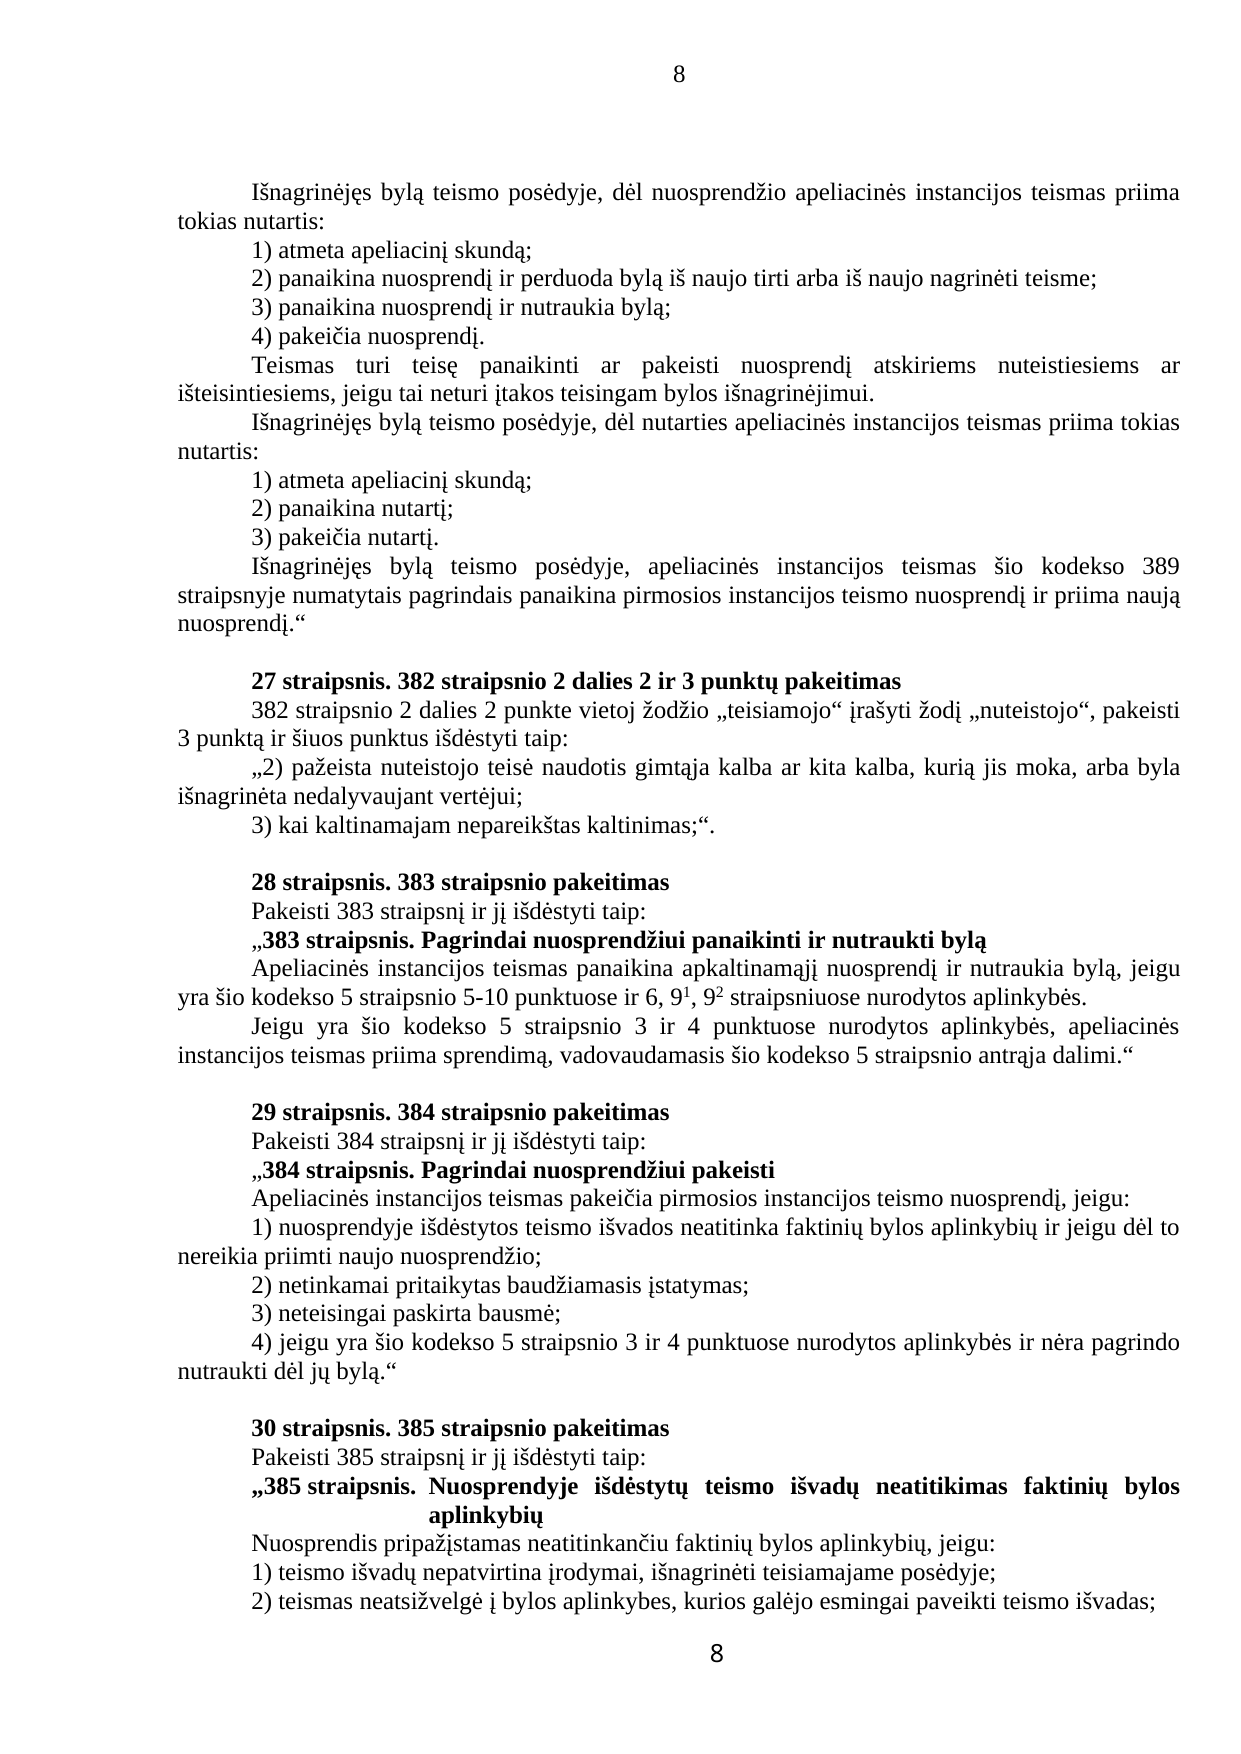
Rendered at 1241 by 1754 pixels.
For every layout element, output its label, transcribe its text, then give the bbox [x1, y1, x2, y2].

text Jeigu yra šio kodekso 5 straipsnio 3 ir 4 punktuose nurodytos aplinkybės, apeliacinės instancijos teismas priima sprendimą, vadovaudamasis šio kodekso 5 straipsnio antrąja dalimi.“ [177, 1011, 1181, 1068]
text 30 straipsnis. 385 straipsnio pakeitimas [177, 1413, 1181, 1442]
text „2) pažeista nuteistojo teisė naudotis gimtąja kalba ar kita kalba, kurią jis moka, arba byla išnagrinėta nedalyvaujant vertėjui; [177, 752, 1181, 810]
text 2) netinkamai pritaikytas baudžiamasis įstatymas; [177, 1270, 1181, 1298]
text 2) panaikina nutartį; [177, 493, 1181, 522]
text 1) atmeta apeliacinį skundą; [177, 235, 1181, 263]
text Apeliacinės instancijos teismas panaikina apkaltinamąjį nuosprendį ir nutraukia bylą, jeigu yra šio kodekso 5 straipsnio 5-10 punktuose ir 6, 91, 92 straipsniuose nurodytos aplinkybės. [177, 953, 1181, 1011]
text 3) kai kaltinamajam nepareikštas kaltinimas;“. [177, 810, 1181, 838]
text 2) panaikina nuosprendį ir perduoda bylą iš naujo tirti arba iš naujo nagrinėti teisme; [177, 263, 1181, 292]
text 4) pakeičia nuosprendį. [177, 321, 1181, 350]
text „385 straipsnis. Nuosprendyje išdėstytų teismo išvadų neatitikimas faktinių bylos aplinkybių [251, 1471, 1181, 1528]
text 28 straipsnis. 383 straipsnio pakeitimas [177, 867, 1181, 896]
text Išnagrinėjęs bylą teismo posėdyje, apeliacinės instancijos teismas šio kodekso 389 straipsnyje numatytais pagrindais panaikina pirmosios instancijos teismo nuosprendį ir priima naują nuosprendį.“ [177, 551, 1181, 637]
text 4) jeigu yra šio kodekso 5 straipsnio 3 ir 4 punktuose nurodytos aplinkybės ir nėra pagrindo nutraukti dėl jų bylą.“ [177, 1327, 1181, 1385]
text 2) teismas neatsižvelgė į bylos aplinkybes, kurios galėjo esmingai paveikti teismo išvadas; [177, 1586, 1181, 1615]
text 29 straipsnis. 384 straipsnio pakeitimas [177, 1097, 1181, 1126]
text 1) nuosprendyje išdėstytos teismo išvados neatitinka faktinių bylos aplinkybių ir jeigu dėl to nereikia priimti naujo nuosprendžio; [177, 1212, 1181, 1270]
text Teismas turi teisę panaikinti ar pakeisti nuosprendį atskiriems nuteistiesiems ar išteisintiesiems, jeigu tai neturi įtakos teisingam bylos išnagrinėjimui. [177, 350, 1181, 407]
text Nuosprendis pripažįstamas neatitinkančiu faktinių bylos aplinkybių, jeigu: [177, 1528, 1181, 1557]
text „383 straipsnis. Pagrindai nuosprendžiui panaikinti ir nutraukti bylą [177, 925, 1181, 953]
text Išnagrinėjęs bylą teismo posėdyje, dėl nutarties apeliacinės instancijos teismas priima tokias nutartis: [177, 407, 1181, 465]
text 3) pakeičia nutartį. [177, 522, 1181, 551]
text 3) panaikina nuosprendį ir nutraukia bylą; [177, 292, 1181, 321]
text Pakeisti 385 straipsnį ir jį išdėstyti taip: [177, 1442, 1181, 1471]
text 382 straipsnio 2 dalies 2 punkte vietoj žodžio „teisiamojo“ įrašyti žodį „nuteistojo“, pakeisti 3 punktą ir šiuos punktus išdėstyti taip: [177, 695, 1181, 752]
text Pakeisti 384 straipsnį ir jį išdėstyti taip: [177, 1126, 1181, 1155]
text Išnagrinėjęs bylą teismo posėdyje, dėl nuosprendžio apeliacinės instancijos teismas priima tokias nutartis: [177, 177, 1181, 235]
text Apeliacinės instancijos teismas pakeičia pirmosios instancijos teismo nuosprendį, jeigu: [177, 1183, 1181, 1212]
text 1) teismo išvadų nepatvirtina įrodymai, išnagrinėti teisiamajame posėdyje; [177, 1557, 1181, 1586]
text „384 straipsnis. Pagrindai nuosprendžiui pakeisti [177, 1155, 1181, 1183]
text 3) neteisingai paskirta bausmė; [177, 1298, 1181, 1327]
text 1) atmeta apeliacinį skundą; [177, 465, 1181, 493]
text Pakeisti 383 straipsnį ir jį išdėstyti taip: [177, 896, 1181, 925]
text 27 straipsnis. 382 straipsnio 2 dalies 2 ir 3 punktų pakeitimas [177, 666, 1181, 695]
